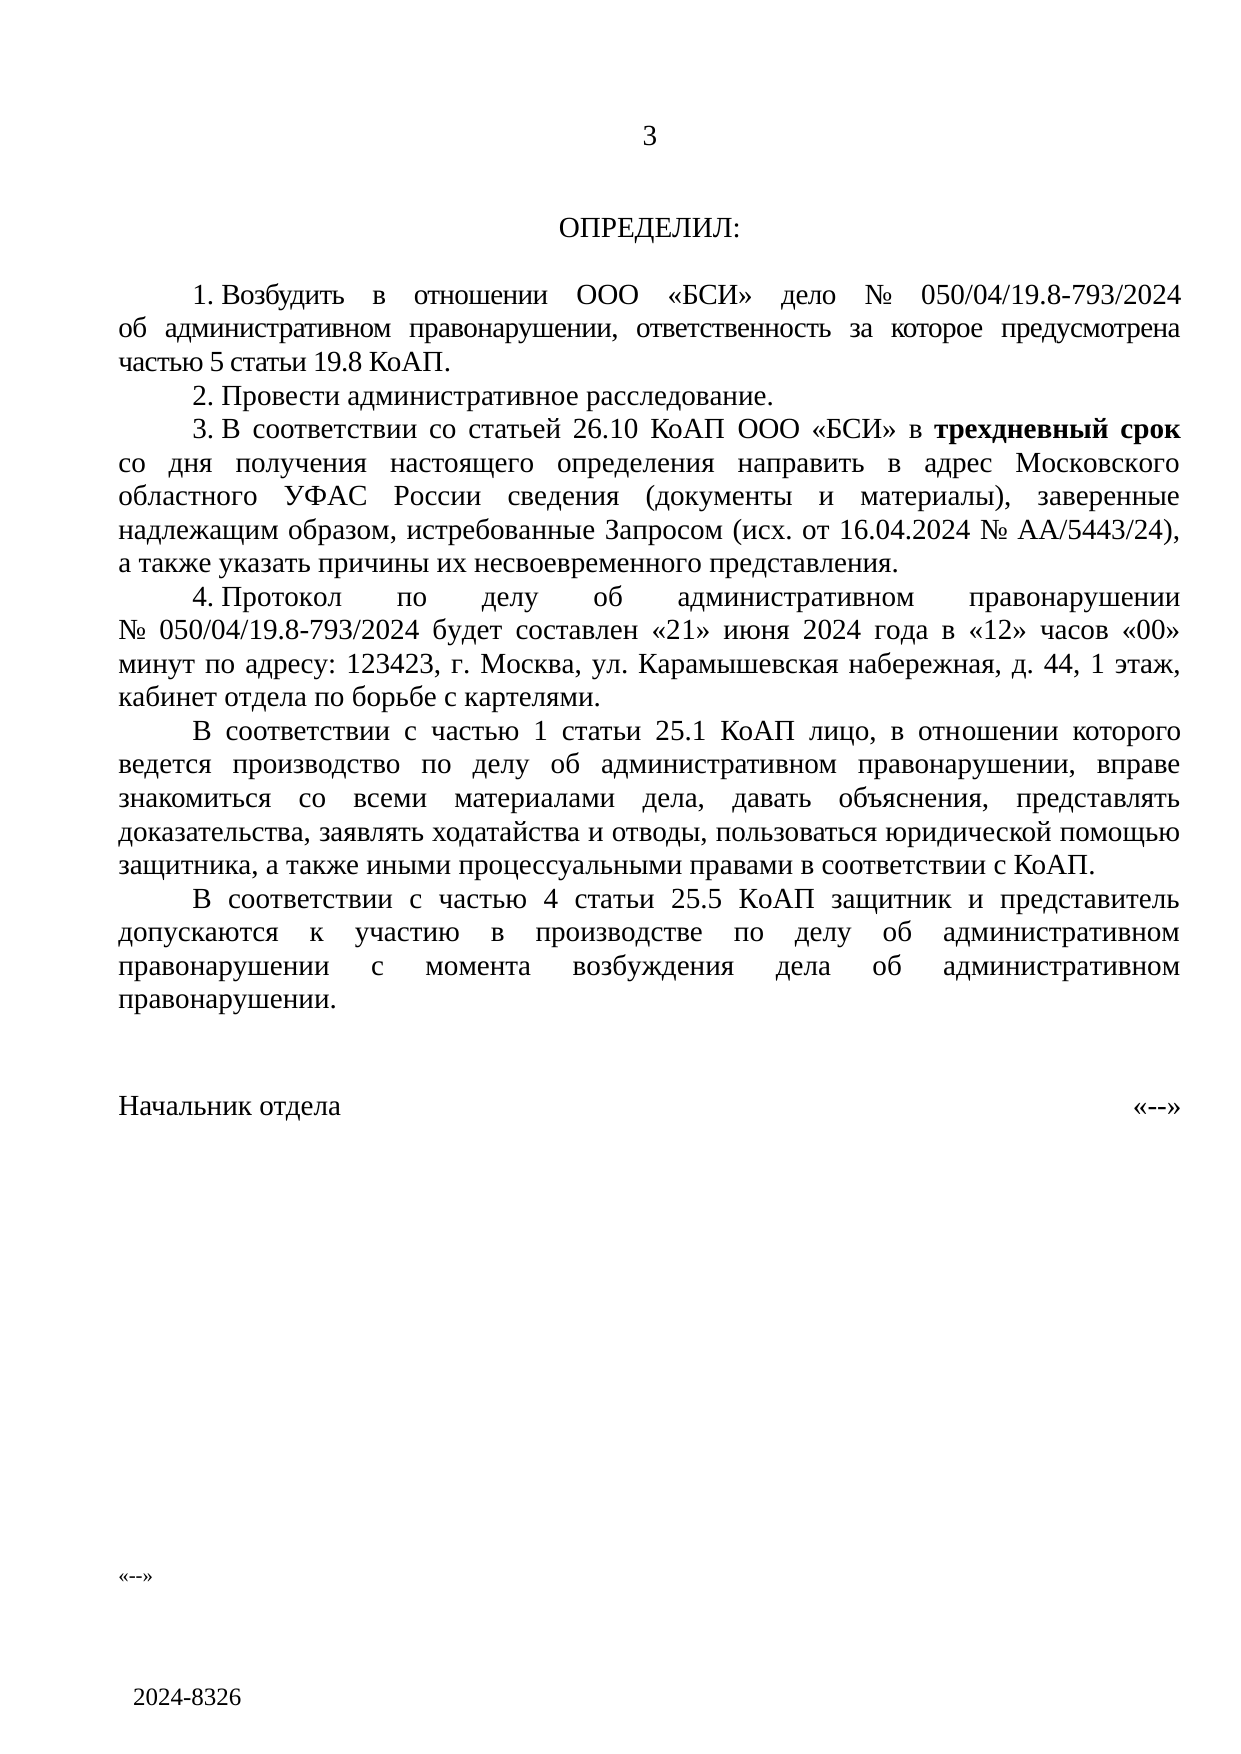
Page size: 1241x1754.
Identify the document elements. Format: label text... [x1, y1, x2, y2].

table_cell [710, 1128, 1181, 1161]
subtitle ОПРЕДЕЛИЛ: [118, 210, 1181, 243]
text В соответствии с частью 4 статьи 25.5 КоАП защитник и представитель допускаются к участию в производстве по делу об административном правонарушении с момента возбуждения дела об административном правонарушении. [118, 881, 1181, 1015]
text В соответствии с частью 1 статьи 25.1 КоАП лицо, в отношении которого ведется производство по делу об административном правонарушении, вправе знакомиться со всеми материалами дела, давать объяснения, представлять доказательства, заявлять ходатайства и отводы, пользоваться юридической помощью защитника, а также иными процессуальными правами в соответствии с КоАП. [118, 713, 1181, 881]
table_cell [118, 1128, 710, 1161]
table_header «--» [710, 1082, 1181, 1127]
subtitle 4. Протокол по делу об административном правонарушении № 050/04/19.8-793/2024 будет составлен «21» июня 2024 года в «12» часов «00» минут по адресу: 123423, г. Москва, ул. Карамышевская набережная, д. 44, 1 этаж, кабинет отдела по борьбе с картелями. [118, 579, 1181, 713]
subtitle 3. В соответствии со статьей 26.10 КоАП ООО «БСИ» в трехдневный срок со дня получения настоящего определения направить в адрес Московского областного УФАС России сведения (документы и материалы), заверенные надлежащим образом, истребованные Запросом (исх. от 16.04.2024 № АА/5443/24), а также указать причины их несвоевременного представления. [118, 411, 1181, 579]
table_header Начальник отдела [118, 1082, 710, 1127]
text 1. Возбудить в отношении ООО «БСИ» дело № 050/04/19.8-793/2024 об административном правонарушении, ответственность за которое предусмотрена частью 5 статьи 19.8 КоАП. [118, 277, 1181, 378]
text 2. Провести административное расследование. [118, 378, 1181, 411]
text «--» [118, 1563, 1181, 1587]
